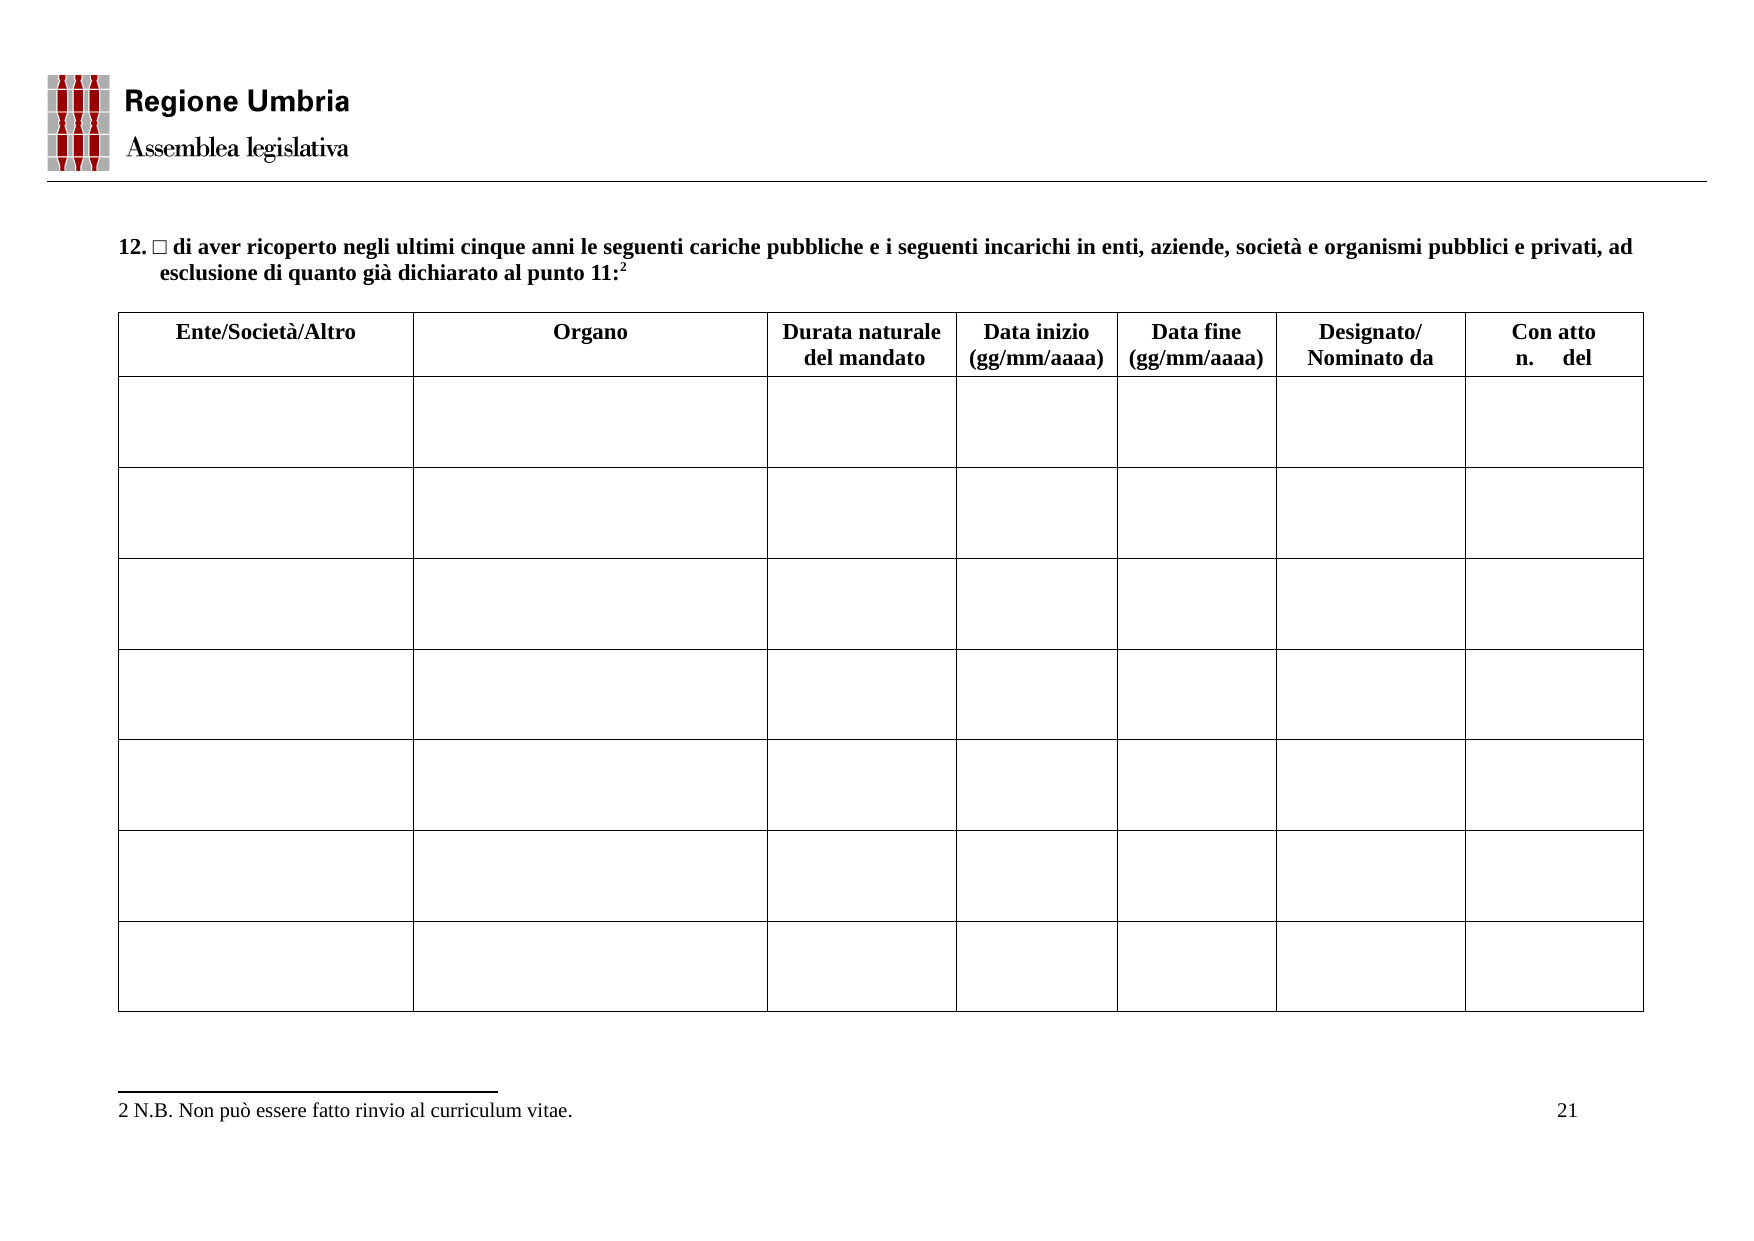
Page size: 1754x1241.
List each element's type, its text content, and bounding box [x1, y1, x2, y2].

table_cell [414, 831, 767, 921]
table_cell [414, 559, 767, 648]
table_header Organo [414, 313, 767, 376]
table_cell [1277, 831, 1465, 921]
table_cell [1466, 740, 1643, 830]
table_cell [1118, 922, 1276, 1011]
table_cell [1118, 740, 1276, 830]
table_cell [1466, 559, 1643, 648]
table_cell [119, 922, 413, 1011]
table_cell [1118, 650, 1276, 739]
table_cell [957, 650, 1117, 739]
table_cell [119, 377, 413, 467]
table_header Con atto n. del [1466, 313, 1643, 376]
table_cell [1277, 468, 1465, 558]
table_cell [1277, 559, 1465, 648]
table_cell [1118, 468, 1276, 558]
table_cell [768, 559, 956, 648]
table_cell [119, 559, 413, 648]
table_header Data fine (gg/mm/aaaa) [1118, 313, 1276, 376]
table_cell [1466, 650, 1643, 739]
table_cell [768, 468, 956, 558]
table_cell [1466, 831, 1643, 921]
table_cell [414, 650, 767, 739]
table_header Data inizio (gg/mm/aaaa) [957, 313, 1117, 376]
table_cell [119, 831, 413, 921]
table_cell [768, 922, 956, 1011]
table_cell [1277, 377, 1465, 467]
table_cell [1466, 377, 1643, 467]
table_cell [768, 831, 956, 921]
table_cell [957, 922, 1117, 1011]
picture [48, 75, 348, 171]
table_cell [1466, 922, 1643, 1011]
table_header Durata naturale del mandato [768, 313, 956, 376]
table_cell [957, 831, 1117, 921]
table_cell [1466, 468, 1643, 558]
table_cell [119, 650, 413, 739]
table_cell [414, 377, 767, 467]
table_cell [768, 650, 956, 739]
table_header Designato/ Nominato da [1277, 313, 1465, 376]
table_cell [1118, 559, 1276, 648]
table_cell [119, 740, 413, 830]
table_cell [414, 922, 767, 1011]
table_cell [768, 740, 956, 830]
table_cell [1277, 740, 1465, 830]
table_cell [119, 468, 413, 558]
text N.B. Non può essere fatto rinvio al curriculum vitae. 21 [118, 1098, 1636, 1122]
table_cell [414, 740, 767, 830]
table_cell [957, 377, 1117, 467]
table_cell [414, 468, 767, 558]
table_cell [1118, 831, 1276, 921]
table_cell [957, 468, 1117, 558]
table_cell [1118, 377, 1276, 467]
table_header Ente/Società/Altro [119, 313, 413, 376]
table_cell [957, 559, 1117, 648]
table_cell [957, 740, 1117, 830]
table_cell [1277, 650, 1465, 739]
table_cell [768, 377, 956, 467]
text 12. □ di aver ricoperto negli ultimi cinque anni le seguenti cariche pubbliche e i seguenti incarichi in enti, aziende, società e organismi pubblici e privati, ad esclusione di quanto già dichiarato al punto 11: [118, 233, 1636, 286]
table_cell [1277, 922, 1465, 1011]
